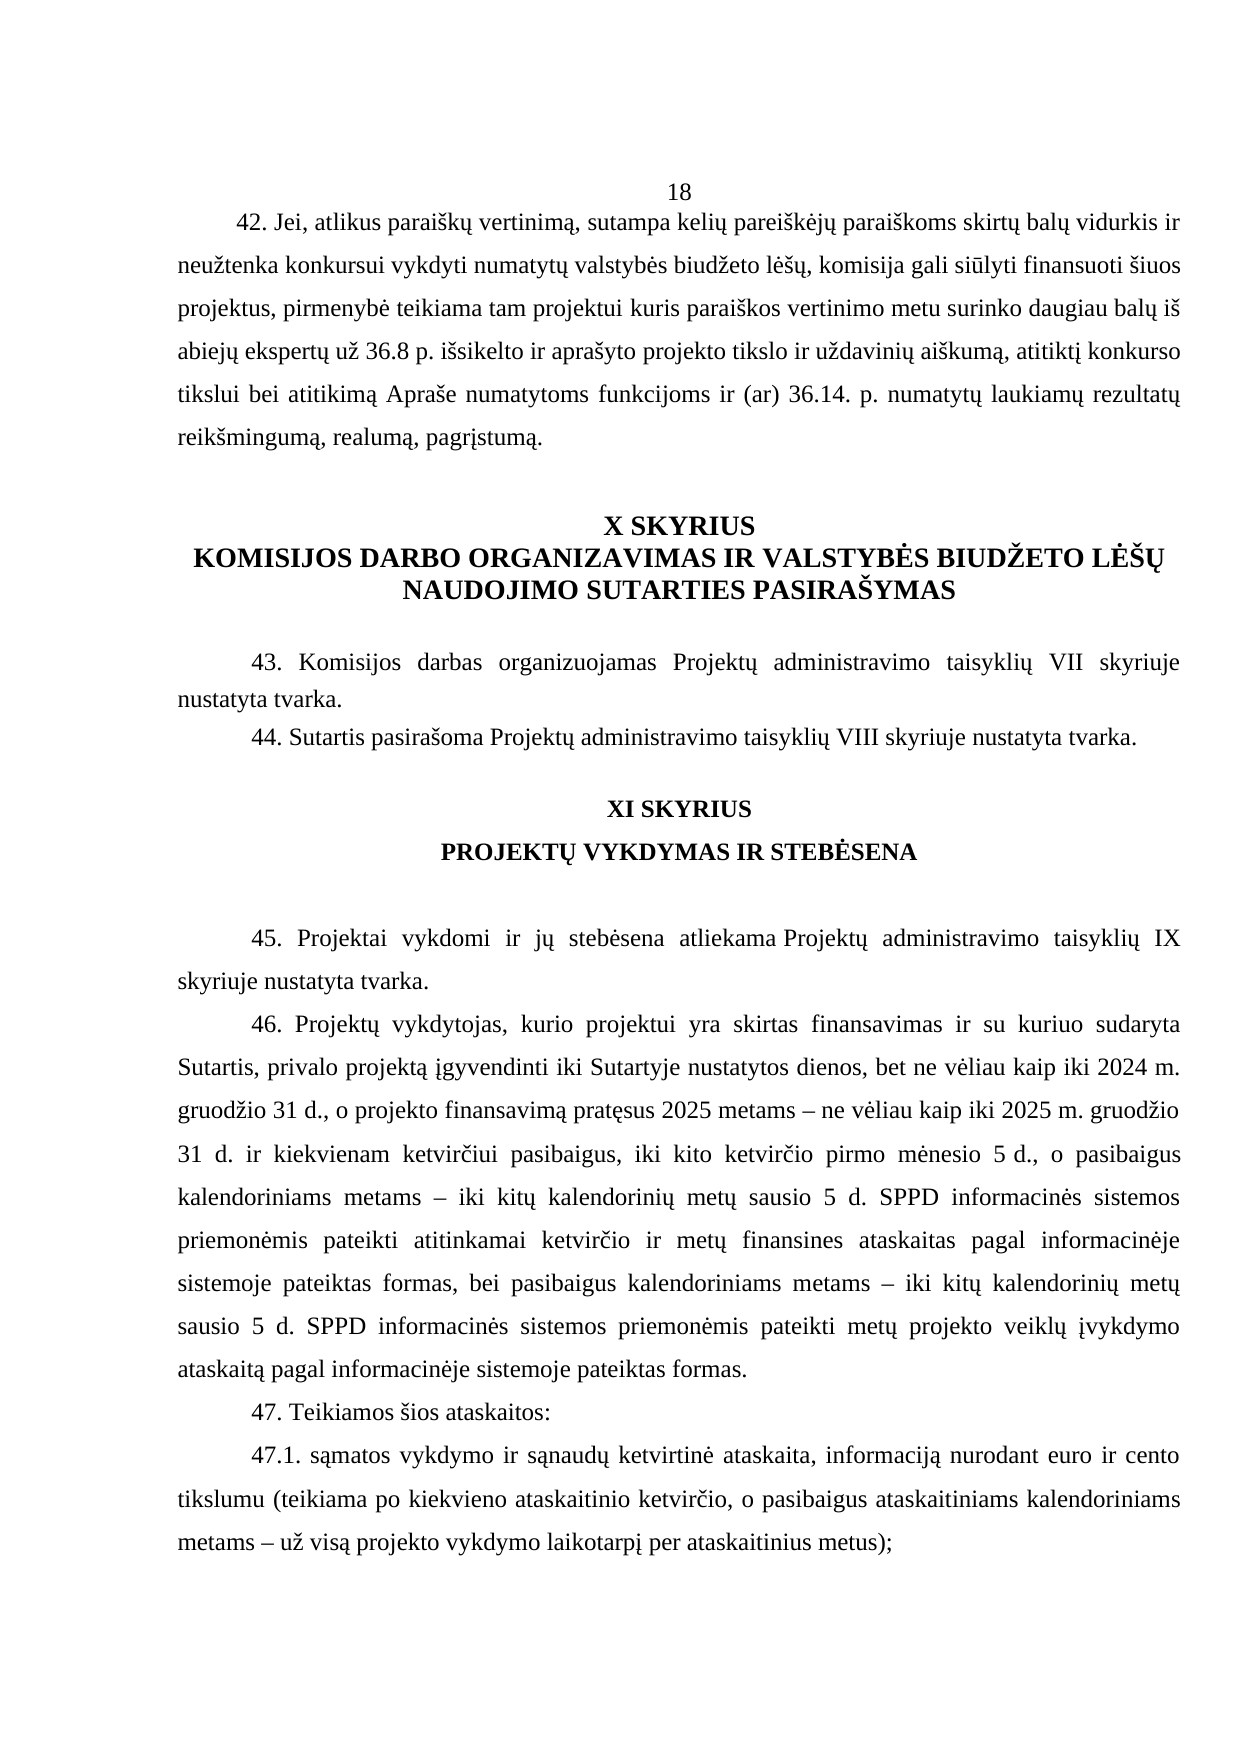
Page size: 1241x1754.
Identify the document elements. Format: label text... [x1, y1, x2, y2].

text 46. Projektų vykdytojas, kurio projektui yra skirtas finansavimas ir su kuriuo sudaryta Sutartis, privalo projektą įgyvendinti iki Sutartyje nustatytos dienos, bet ne vėliau kaip iki 2024 m. gruodžio 31 d., o projekto finansavimą pratęsus 2025 metams – ne vėliau kaip iki 2025 m. gruodžio 31 d. ir kiekvienam ketvirčiui pasibaigus, iki kito ketvirčio pirmo mėnesio 5 d., o pasibaigus kalendoriniams metams – iki kitų kalendorinių metų sausio 5 d. SPPD informacinės sistemos priemonėmis pateikti atitinkamai ketvirčio ir metų finansines ataskaitas pagal informacinėje sistemoje pateiktas formas, bei pasibaigus kalendoriniams metams – iki kitų kalendorinių metų sausio 5 d. SPPD informacinės sistemos priemonėmis pateikti metų projekto veiklų įvykdymo ataskaitą pagal informacinėje sistemoje pateiktas formas. [177, 1009, 1181, 1383]
text X SKYRIUS [177, 508, 1181, 541]
text 47.1. sąmatos vykdymo ir sąnaudų ketvirtinė ataskaita, informaciją nurodant euro ir cento tikslumu (teikiama po kiekvieno ataskaitinio ketvirčio, o pasibaigus ataskaitiniams kalendoriniams metams – už visą projekto vykdymo laikotarpį per ataskaitinius metus); [177, 1441, 1181, 1556]
text KOMISIJOS DARBO ORGANIZAVIMAS IR VALSTYBĖS BIUDŽETO LĖŠŲ NAUDOJIMO SUTARTIES PASIRAŠYMAS [177, 541, 1181, 606]
text 43. Komisijos darbas organizuojamas Projektų administravimo taisyklių VII skyriuje nustatyta tvarka. [177, 638, 1181, 713]
text 42. Jei, atlikus paraiškų vertinimą, sutampa kelių pareiškėjų paraiškoms skirtų balų vidurkis ir neužtenka konkursui vykdyti numatytų valstybės biudžeto lėšų, komisija gali siūlyti finansuoti šiuos projektus, pirmenybė teikiama tam projektui kuris paraiškos vertinimo metu surinko daugiau balų iš abiejų ekspertų už 36.8 p. išsikelto ir aprašyto projekto tikslo ir uždavinių aiškumą, atitiktį konkurso tikslui bei atitikimą Apraše numatytoms funkcijoms ir (ar) 36.14. p. numatytų laukiamų rezultatų reikšmingumą, realumą, pagrįstumą. [177, 207, 1181, 451]
text 47. Teikiamos šios ataskaitos: [177, 1397, 1181, 1426]
text 45. Projektai vykdomi ir jų stebėsena atliekama Projektų administravimo taisyklių IX skyriuje nustatyta tvarka. [177, 923, 1181, 995]
text XI SKYRIUS [177, 794, 1181, 822]
text 44. Sutartis pasirašoma Projektų administravimo taisyklių VIII skyriuje nustatyta tvarka. [177, 713, 1181, 751]
text PROJEKTŲ VYKDYMAS IR STEBĖSENA [177, 837, 1181, 866]
